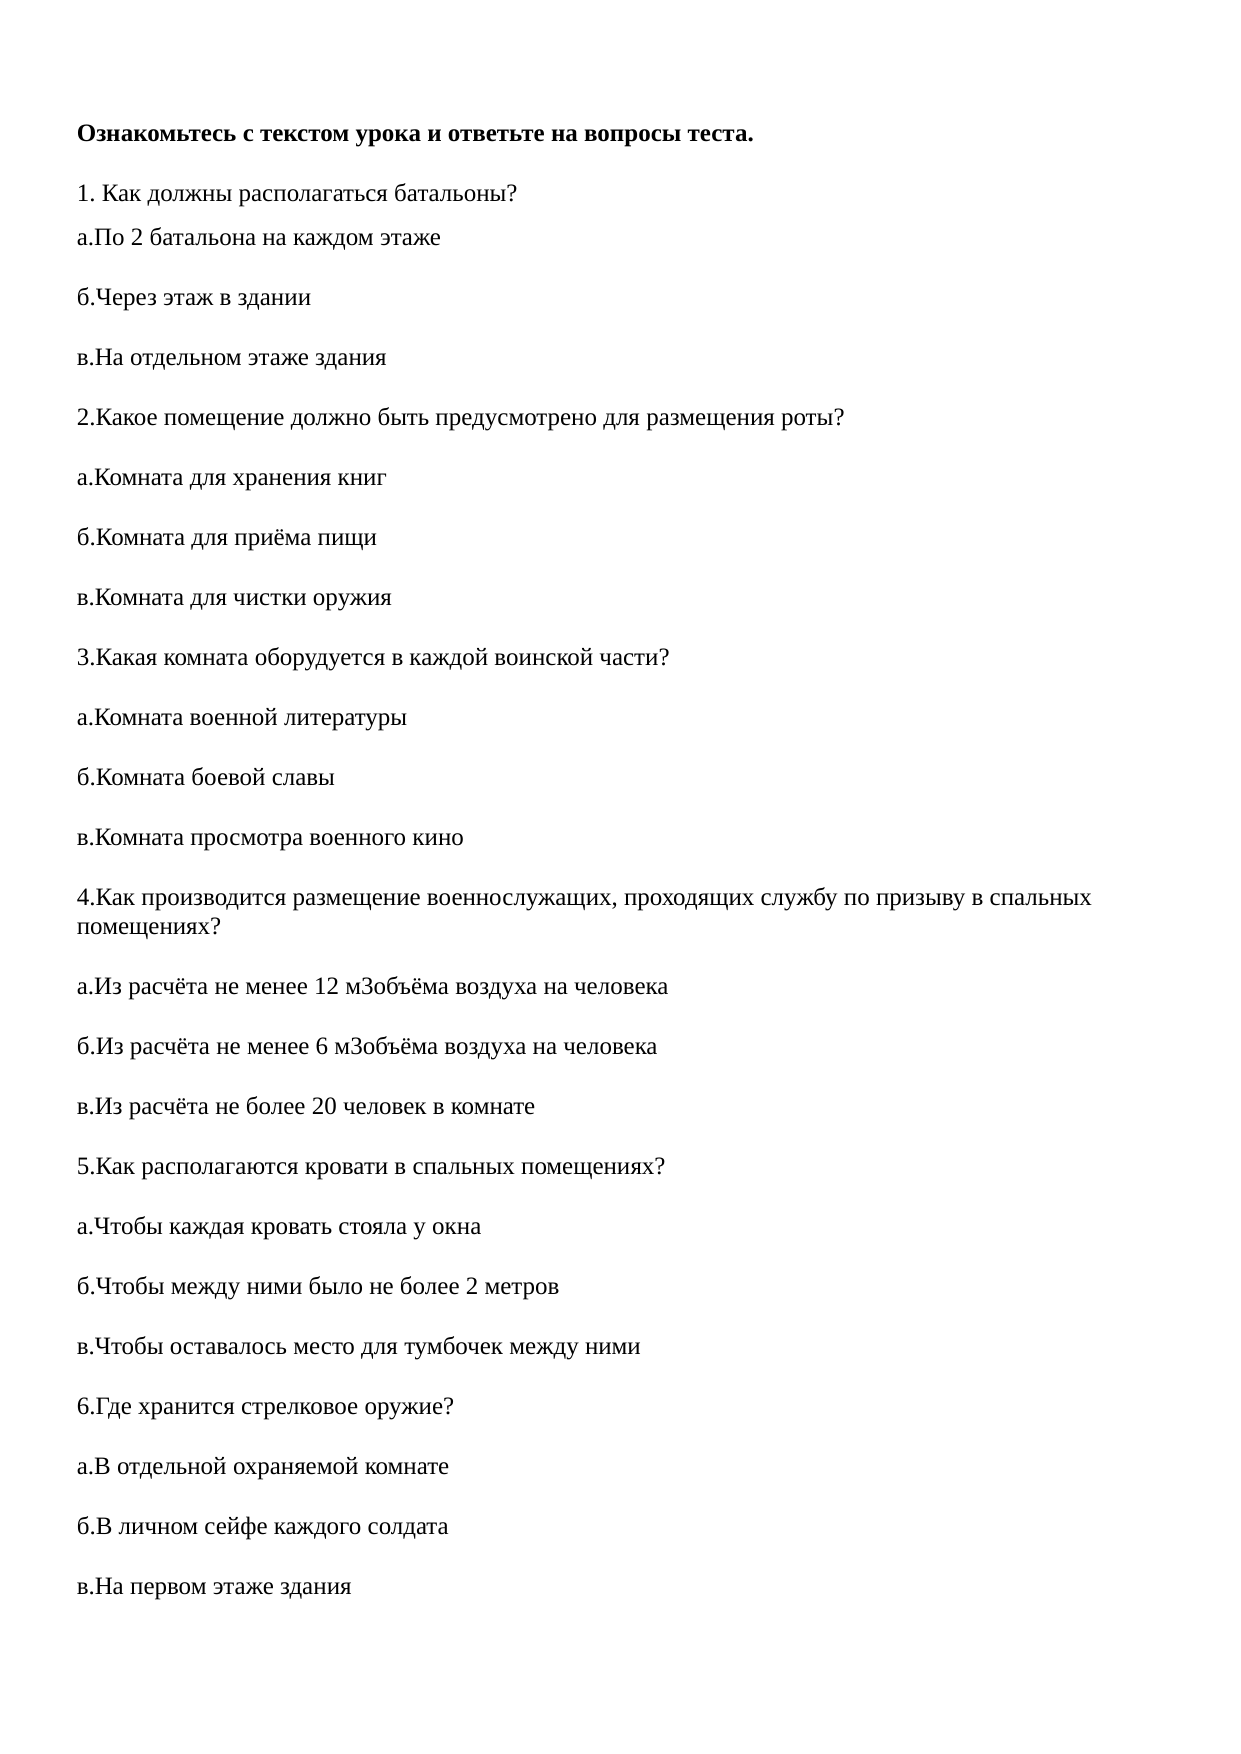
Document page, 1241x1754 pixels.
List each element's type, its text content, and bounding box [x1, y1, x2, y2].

text б.Чтобы между ними было не более 2 метров [77, 1271, 1169, 1300]
text а.Комната военной литературы [77, 702, 1169, 731]
text б.В личном сейфе каждого солдата [77, 1511, 1169, 1540]
text а.Из расчёта не менее 12 м3объёма воздуха на человека [77, 971, 1169, 1000]
text 3.Какая комната оборудуется в каждой воинской части? [77, 642, 1169, 671]
text б.Комната для приёма пищи [77, 522, 1169, 551]
text в.Чтобы оставалось место для тумбочек между ними [77, 1331, 1169, 1360]
text в.На отдельном этаже здания [77, 342, 1169, 371]
subtitle 1. Как должны располагаться батальоны? [77, 178, 1169, 207]
text 5.Как располагаются кровати в спальных помещениях? [77, 1151, 1169, 1180]
text а.В отдельной охраняемой комнате [77, 1451, 1169, 1480]
text а.Комната для хранения книг [77, 462, 1169, 491]
text в.Из расчёта не более 20 человек в комнате [77, 1091, 1169, 1120]
text а.По 2 батальона на каждом этаже [77, 222, 1169, 251]
text в.Комната для чистки оружия [77, 582, 1169, 611]
text 4.Как производится размещение военнослужащих, проходящих службу по призыву в спальных помещениях? [77, 882, 1169, 940]
text а.Чтобы каждая кровать стояла у окна [77, 1211, 1169, 1240]
text 6.Где хранится стрелковое оружие? [77, 1391, 1169, 1420]
text б.Через этаж в здании [77, 282, 1169, 311]
text б.Комната боевой славы [77, 762, 1169, 791]
text в.На первом этаже здания [77, 1571, 1169, 1600]
text Ознакомьтесь с текстом урока и ответьте на вопросы теста. [77, 118, 1169, 147]
text б.Из расчёта не менее 6 м3объёма воздуха на человека [77, 1031, 1169, 1060]
text 2.Какое помещение должно быть предусмотрено для размещения роты? [77, 402, 1169, 431]
text в.Комната просмотра военного кино [77, 822, 1169, 851]
